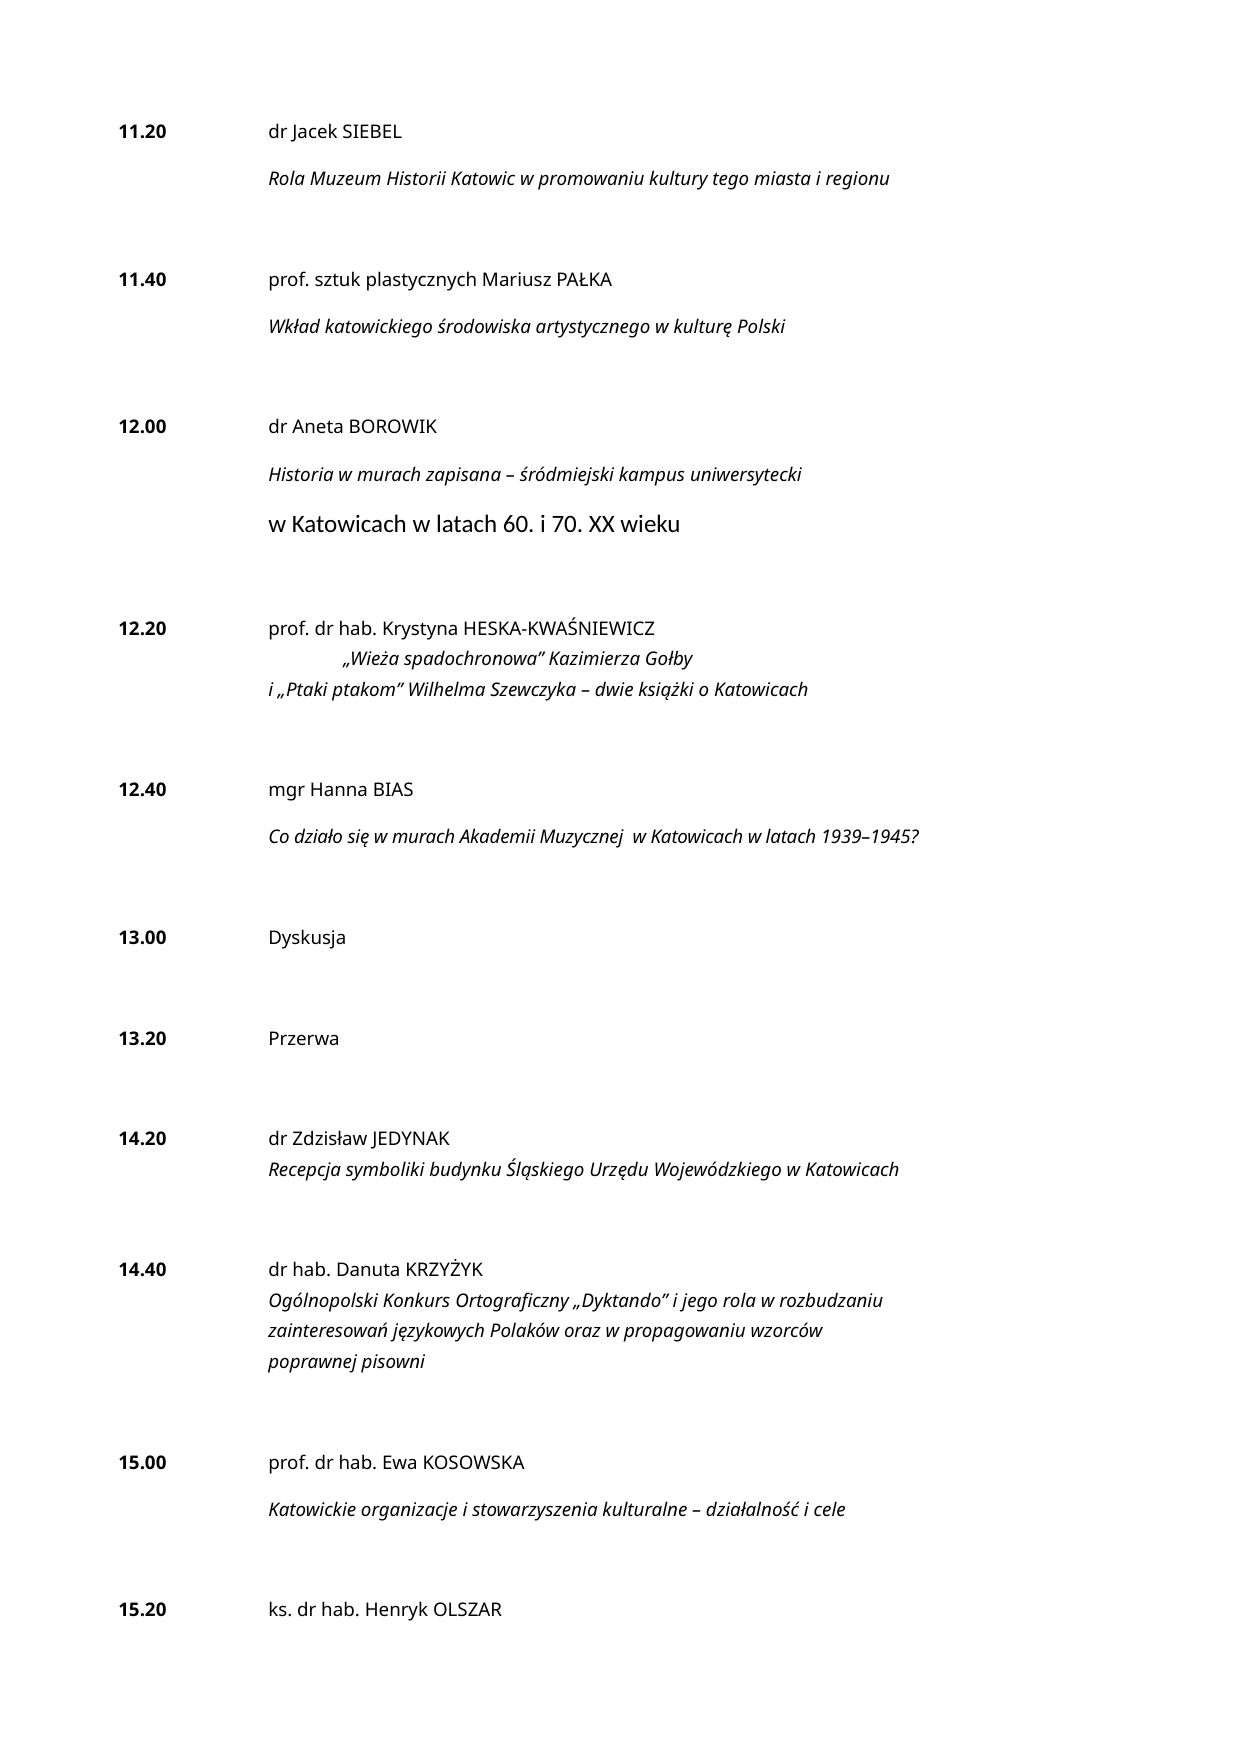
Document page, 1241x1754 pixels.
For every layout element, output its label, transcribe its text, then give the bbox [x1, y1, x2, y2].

text Katowickie organizacje i stowarzyszenia kulturalne – działalność i cele [118, 1496, 1122, 1522]
text w Katowicach w latach 60. i 70. XX wieku [118, 508, 1122, 539]
text Co działo się w murach Akademii Muzycznej w Katowicach w latach 1939–1945? [118, 824, 1122, 849]
text 12.40 mgr Hanna BIAS [118, 777, 1122, 802]
text 13.20 Przerwa [118, 1025, 1122, 1050]
text 14.40 dr hab. Danuta KRZYŻYK Ogólnopolski Konkurs Ortograficzny „Dyktando” i jego rola w rozbudzaniu zainteresowań językowych Polaków oraz w propagowaniu wzorców poprawnej pisowni [118, 1257, 1122, 1374]
text 14.20 dr Zdzisław JEDYNAK Recepcja symboliki budynku Śląskiego Urzędu Wojewódzkiego w Katowicach [118, 1125, 1122, 1182]
text 13.00 Dyskusja [118, 924, 1122, 950]
text 11.40 prof. sztuk plastycznych Mariusz PAŁKA [118, 266, 1122, 291]
text 15.00 prof. dr hab. Ewa KOSOWSKA [118, 1449, 1122, 1474]
text Wkład katowickiego środowiska artystycznego w kulturę Polski [118, 313, 1122, 339]
text 11.20 dr Jacek SIEBEL [118, 118, 1122, 144]
text 12.00 dr Aneta BOROWIK [118, 414, 1122, 439]
text 15.20 ks. dr hab. Henryk OLSZAR [118, 1597, 1122, 1622]
text Historia w murach zapisana – śródmiejski kampus uniwersytecki [118, 461, 1122, 487]
text Rola Muzeum Historii Katowic w promowaniu kultury tego miasta i regionu [118, 165, 1122, 191]
text 12.20 prof. dr hab. Krystyna HESKA-KWAŚNIEWICZ „Wieża spadochronowa” Kazimierza Gołby i „Ptaki ptakom” Wilhelma Szewczyka – dwie książki o Katowicach [118, 615, 1122, 702]
